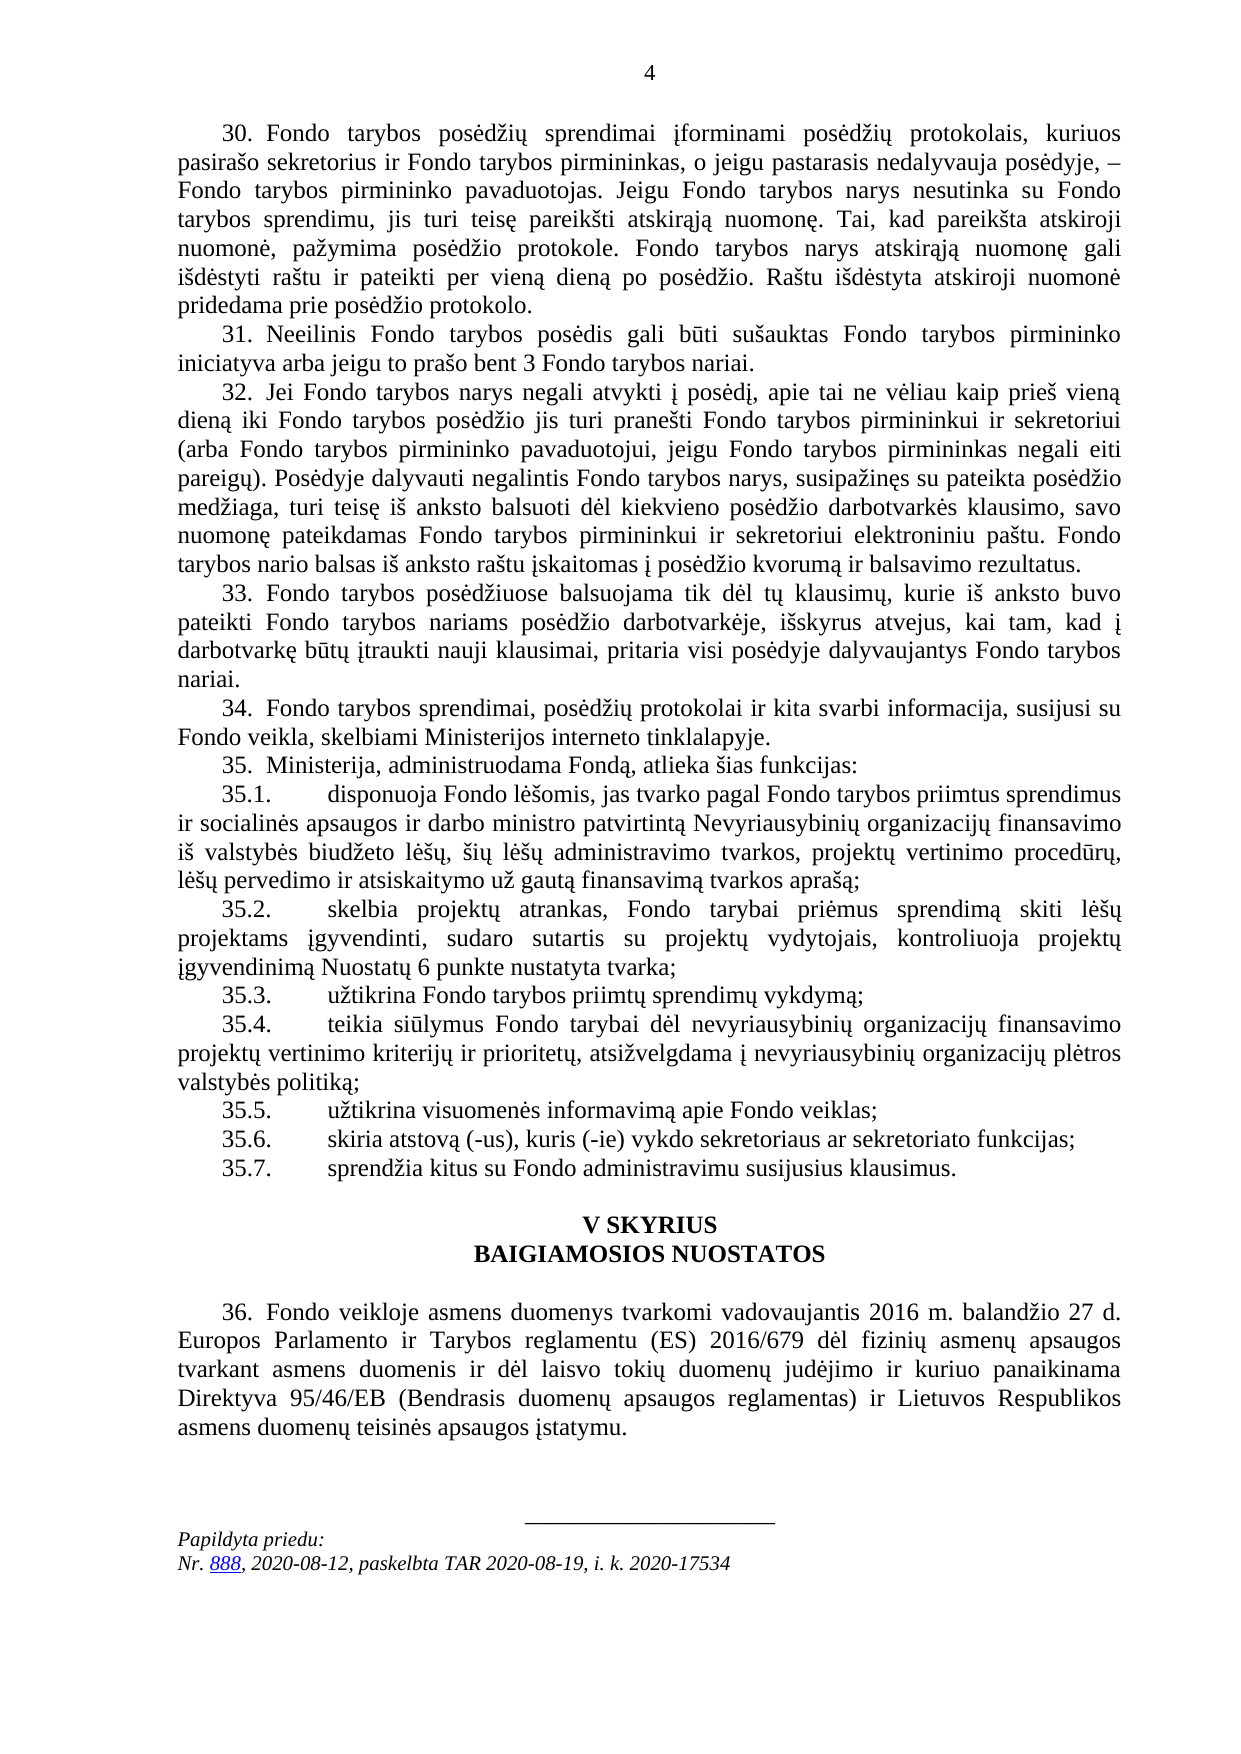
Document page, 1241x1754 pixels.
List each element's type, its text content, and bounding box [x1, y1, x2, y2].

text 35.1. disponuoja Fondo lėšomis, jas tvarko pagal Fondo tarybos priimtus sprendimus ir socialinės apsaugos ir darbo ministro patvirtintą Nevyriausybinių organizacijų finansavimo iš valstybės biudžeto lėšų, šių lėšų administravimo tvarkos, projektų vertinimo procedūrų, lėšų pervedimo ir atsiskaitymo už gautą finansavimą tvarkos aprašą; [177, 779, 1122, 894]
text 32. Jei Fondo tarybos narys negali atvykti į posėdį, apie tai ne vėliau kaip prieš vieną dieną iki Fondo tarybos posėdžio jis turi pranešti Fondo tarybos pirmininkui ir sekretoriui (arba Fondo tarybos pirmininko pavaduotojui, jeigu Fondo tarybos pirmininkas negali eiti pareigų). Posėdyje dalyvauti negalintis Fondo tarybos narys, susipažinęs su pateikta posėdžio medžiaga, turi teisę iš anksto balsuoti dėl kiekvieno posėdžio darbotvarkės klausimo, savo nuomonę pateikdamas Fondo tarybos pirmininkui ir sekretoriui elektroniniu paštu. Fondo tarybos nario balsas iš anksto raštu įskaitomas į posėdžio kvorumą ir balsavimo rezultatus. [177, 377, 1122, 578]
text 35.6. skiria atstovą (-us), kuris (-ie) vykdo sekretoriaus ar sekretoriato funkcijas; [177, 1124, 1122, 1153]
text 35.2. skelbia projektų atrankas, Fondo tarybai priėmus sprendimą skiti lėšų projektams įgyvendinti, sudaro sutartis su projektų vydytojais, kontroliuoja projektų įgyvendinimą Nuostatų 6 punkte nustatyta tvarka; [177, 894, 1122, 981]
text 35. Ministerija, administruodama Fondą, atlieka šias funkcijas: [177, 751, 1122, 779]
text 35.4. teikia siūlymus Fondo tarybai dėl nevyriausybinių organizacijų finansavimo projektų vertinimo kriterijų ir prioritetų, atsižvelgdama į nevyriausybinių organizacijų plėtros valstybės politiką; [177, 1009, 1122, 1096]
text 31. Neeilinis Fondo tarybos posėdis gali būti sušauktas Fondo tarybos pirmininko iniciatyva arba jeigu to prašo bent 3 Fondo tarybos nariai. [177, 319, 1122, 377]
text 35.3. užtikrina Fondo tarybos priimtų sprendimų vykdymą; [177, 981, 1122, 1009]
text Papildyta priedu: [177, 1527, 1122, 1551]
text Nr. 888, 2020-08-12, paskelbta TAR 2020-08-19, i. k. 2020-17534 [177, 1551, 1122, 1575]
text 36. Fondo veikloje asmens duomenys tvarkomi vadovaujantis 2016 m. balandžio 27 d. Europos Parlamento ir Tarybos reglamentu (ES) 2016/679 dėl fizinių asmenų apsaugos tvarkant asmens duomenis ir dėl laisvo tokių duomenų judėjimo ir kuriuo panaikinama Direktyva 95/46/EB (Bendrasis duomenų apsaugos reglamentas) ir Lietuvos Respublikos asmens duomenų teisinės apsaugos įstatymu. [177, 1297, 1122, 1441]
text ____________________ [177, 1498, 1122, 1527]
text 35.5. užtikrina visuomenės informavimą apie Fondo veiklas; [177, 1096, 1122, 1124]
text 34. Fondo tarybos sprendimai, posėdžių protokolai ir kita svarbi informacija, susijusi su Fondo veikla, skelbiami Ministerijos interneto tinklalapyje. [177, 693, 1122, 751]
text 33. Fondo tarybos posėdžiuose balsuojama tik dėl tų klausimų, kurie iš anksto buvo pateikti Fondo tarybos nariams posėdžio darbotvarkėje, išskyrus atvejus, kai tam, kad į darbotvarkę būtų įtraukti nauji klausimai, pritaria visi posėdyje dalyvaujantys Fondo tarybos nariai. [177, 578, 1122, 693]
text 35.7. sprendžia kitus su Fondo administravimu susijusius klausimus. [177, 1153, 1122, 1182]
text 30. Fondo tarybos posėdžių sprendimai įforminami posėdžių protokolais, kuriuos pasirašo sekretorius ir Fondo tarybos pirmininkas, o jeigu pastarasis nedalyvauja posėdyje, – Fondo tarybos pirmininko pavaduotojas. Jeigu Fondo tarybos narys nesutinka su Fondo tarybos sprendimu, jis turi teisę pareikšti atskirąją nuomonę. Tai, kad pareikšta atskiroji nuomonė, pažymima posėdžio protokole. Fondo tarybos narys atskirąją nuomonę gali išdėstyti raštu ir pateikti per vieną dieną po posėdžio. Raštu išdėstyta atskiroji nuomonė pridedama prie posėdžio protokolo. [177, 118, 1122, 319]
text V SKYRIUS [177, 1211, 1122, 1239]
text BAIGIAMOSIOS NUOSTATOS [177, 1239, 1122, 1268]
